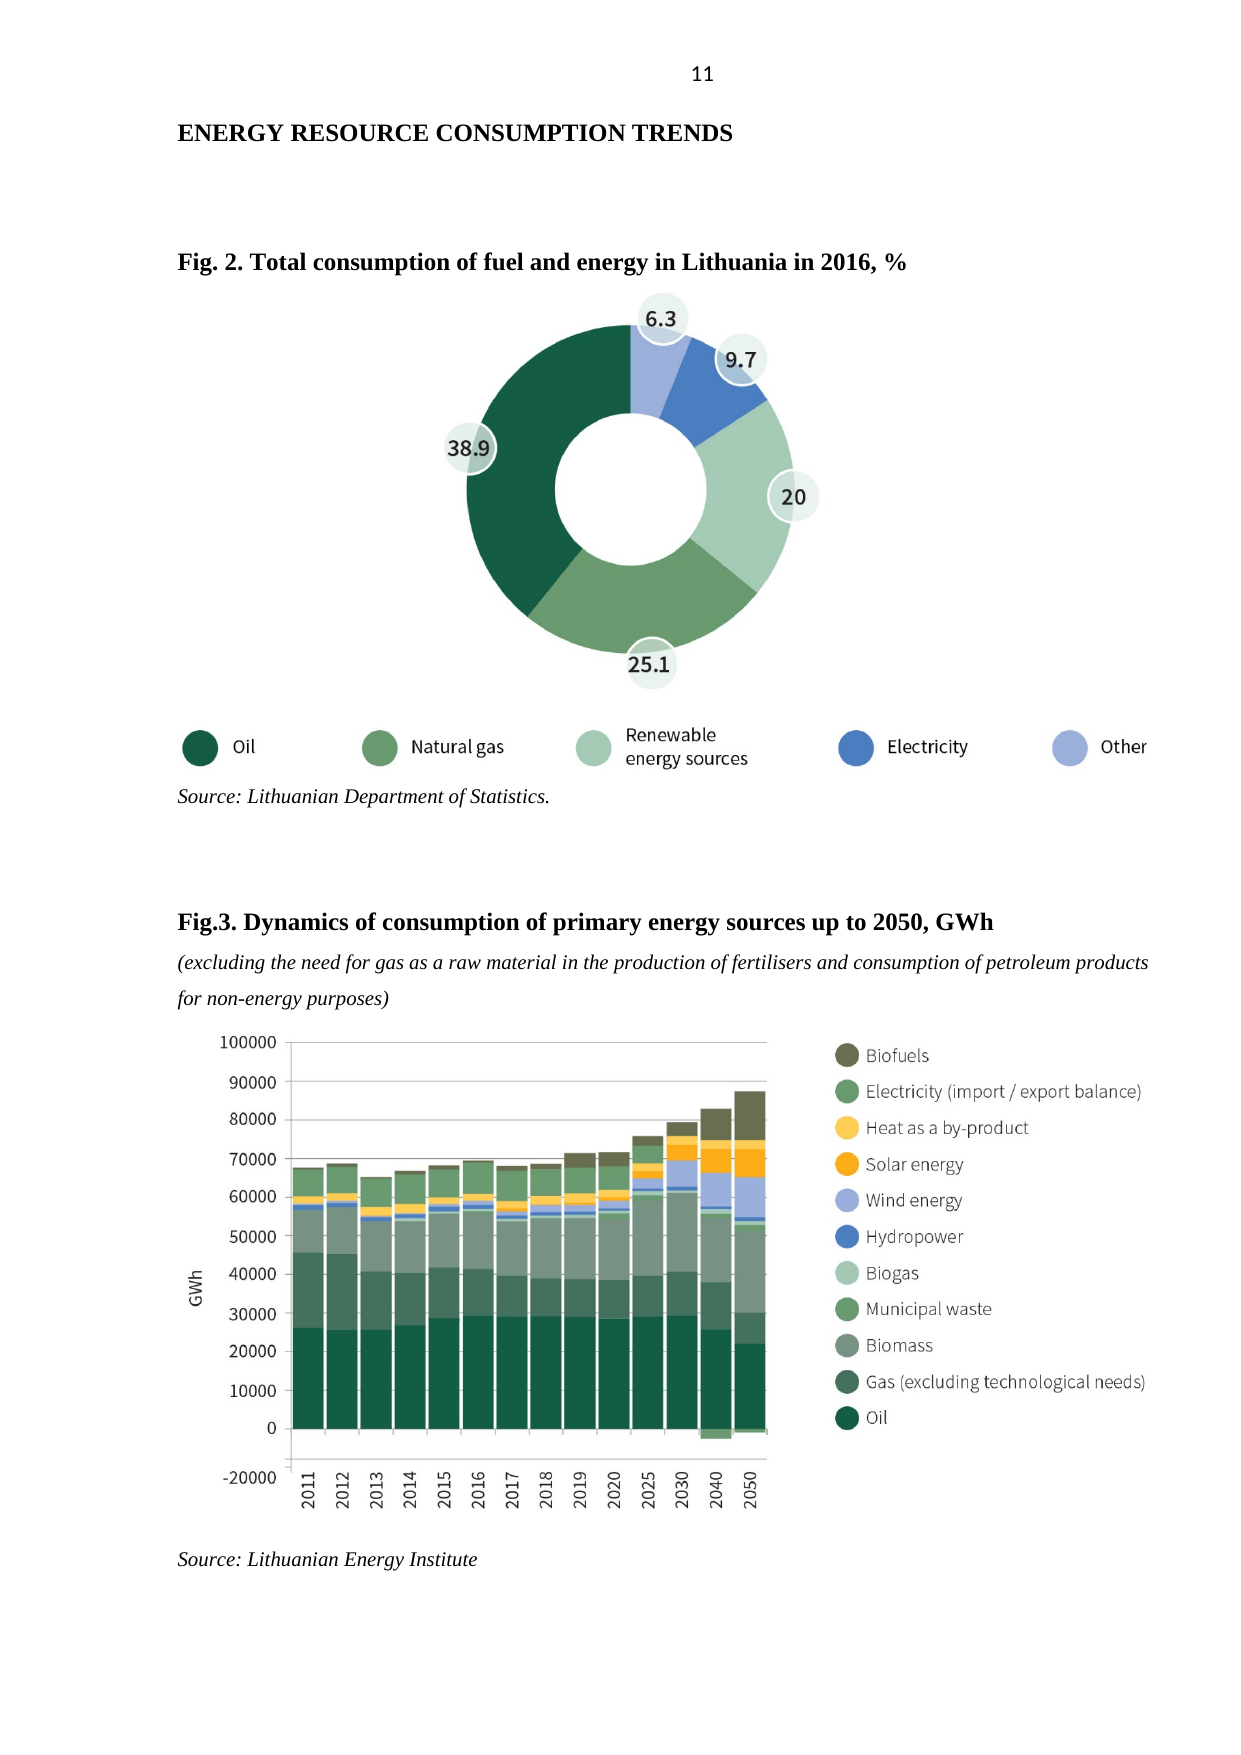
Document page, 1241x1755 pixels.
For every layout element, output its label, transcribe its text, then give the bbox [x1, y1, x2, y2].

text Fig. 2. Total consumption of fuel and energy in Lithuania in 2016, % [177, 247, 1152, 276]
text Source: Lithuanian Energy Institute [177, 1547, 1152, 1571]
text Source: Lithuanian Department of Statistics. [177, 784, 1152, 808]
text ENERGY RESOURCE CONSUMPTION TRENDS [177, 118, 1152, 147]
text (excluding the need for gas as a raw material in the production of fertilisers and consumption of petroleum products for non-energy purposes) [177, 950, 1152, 1010]
text Fig.3. Dynamics of consumption of primary energy sources up to 2050, GWh [177, 907, 1152, 936]
